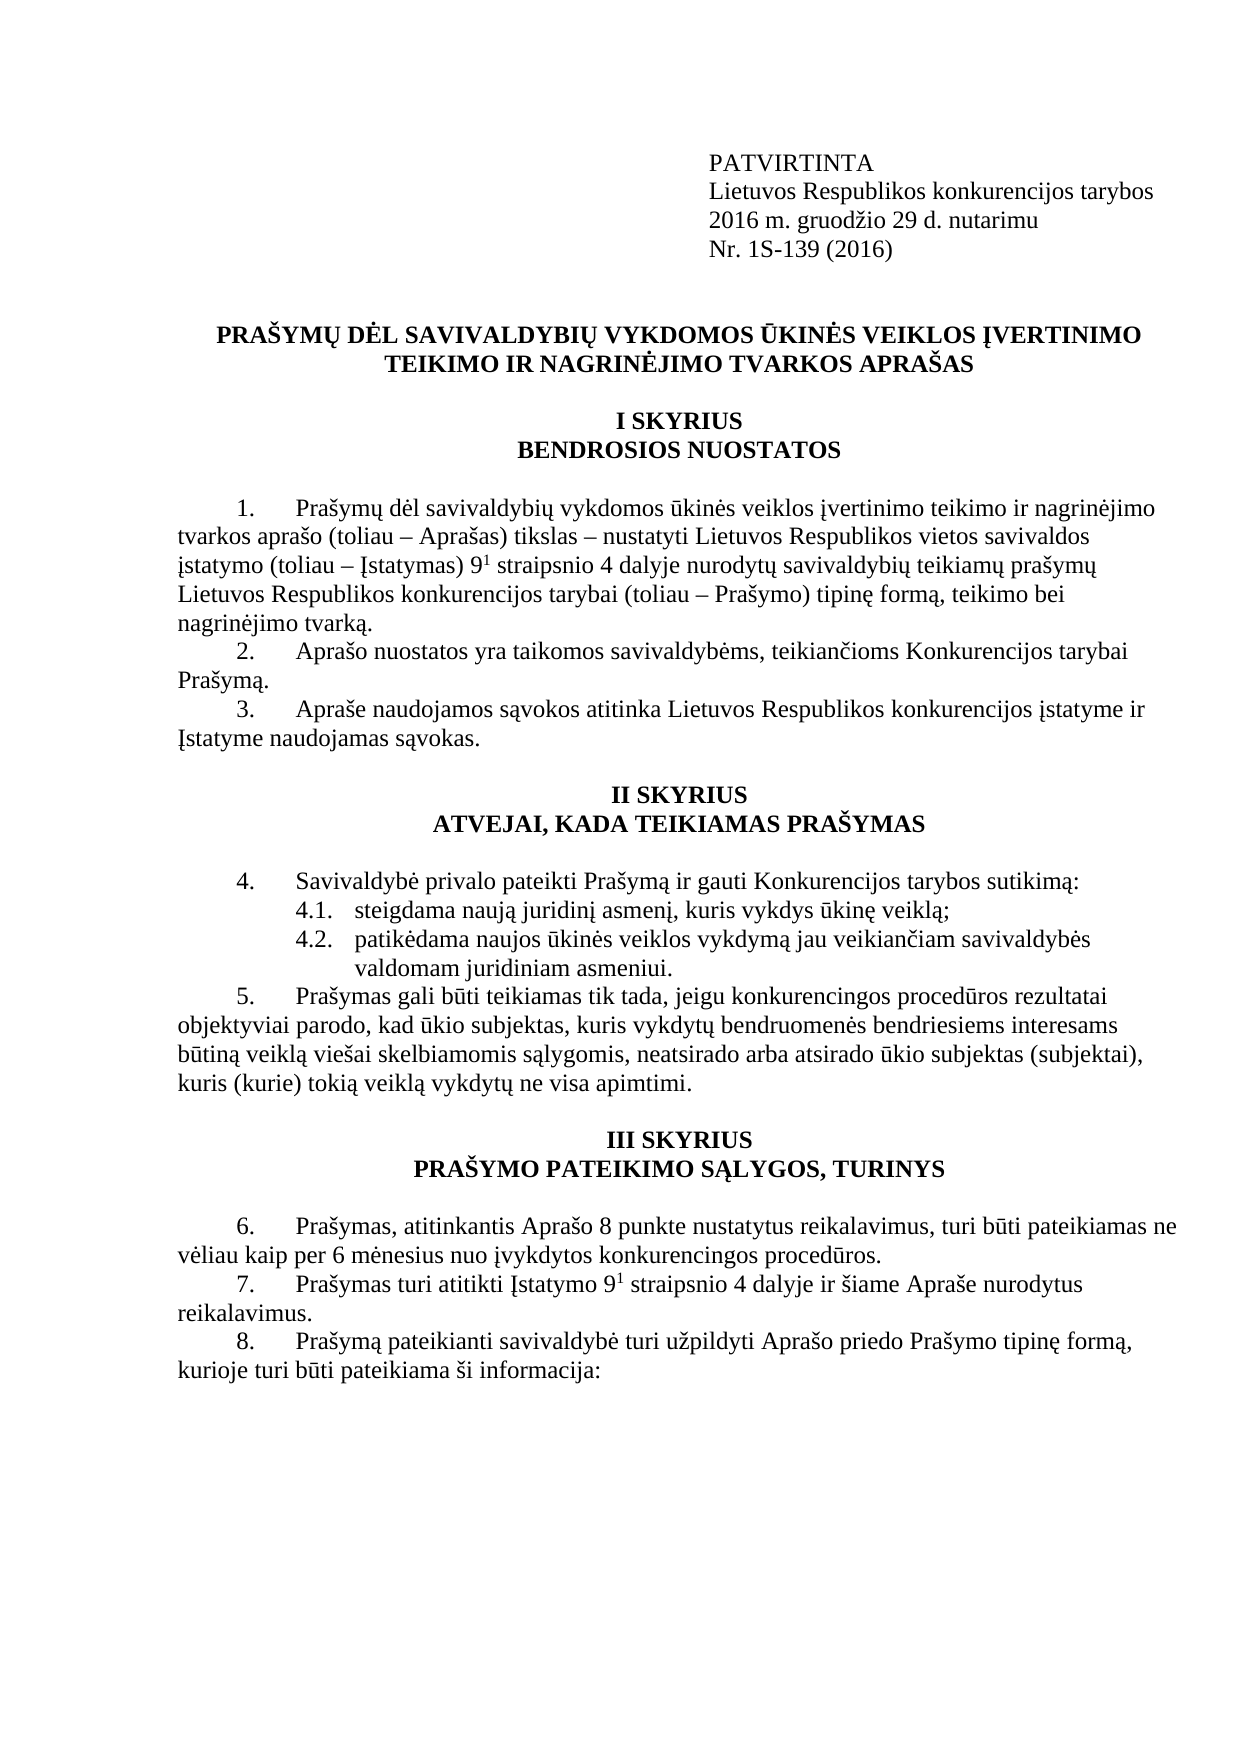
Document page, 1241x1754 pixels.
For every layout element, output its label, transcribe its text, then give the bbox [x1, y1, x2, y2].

text PRAŠYMO PATEIKIMO SĄLYGOS, TURINYS [177, 1154, 1181, 1183]
text BENDROSIOS NUOSTATOS [177, 435, 1181, 464]
text ATVEJAI, KADA TEIKIAMAS PRAŠYMAS [177, 809, 1181, 838]
text 2016 m. gruodžio 29 d. nutarimu [709, 205, 1181, 234]
text 4. Savivaldybė privalo pateikti Prašymą ir gauti Konkurencijos tarybos sutikimą: [177, 866, 1181, 895]
text 5. Prašymas gali būti teikiamas tik tada, jeigu konkurencingos procedūros rezultatai objektyviai parodo, kad ūkio subjektas, kuris vykdytų bendruomenės bendriesiems interesams būtiną veiklą viešai skelbiamomis sąlygomis, neatsirado arba atsirado ūkio subjektas (subjektai), kuris (kurie) tokią veiklą vykdytų ne visa apimtimi. [177, 981, 1181, 1096]
text 4.1. steigdama naują juridinį asmenį, kuris vykdys ūkinę veiklą; [295, 895, 1181, 924]
text 4.2. patikėdama naujos ūkinės veiklos vykdymą jau veikiančiam savivaldybės valdomam juridiniam asmeniui. [295, 924, 1181, 981]
text Nr. 1S-139 (2016) [709, 234, 1181, 263]
text 7. Prašymas turi atitikti Įstatymo 91 straipsnio 4 dalyje ir šiame Apraše nurodytus reikalavimus. [177, 1269, 1181, 1326]
text PATVIRTINTA [709, 148, 1181, 176]
text II SKYRIUS [177, 780, 1181, 809]
text I SKYRIUS [177, 406, 1181, 435]
text 6. Prašymas, atitinkantis Aprašo 8 punkte nustatytus reikalavimus, turi būti pateikiamas ne vėliau kaip per 6 mėnesius nuo įvykdytos konkurencingos procedūros. [177, 1211, 1181, 1269]
text PRAŠYMŲ DĖL SAVIVALDYBIŲ VYKDOMOS ŪKINĖS VEIKLOS ĮVERTINIMO TEIKIMO IR NAGRINĖJIMO TVARKOS APRAŠAS [177, 320, 1181, 378]
text 2. Aprašo nuostatos yra taikomos savivaldybėms, teikiančioms Konkurencijos tarybai Prašymą. [177, 636, 1181, 694]
text 8. Prašymą pateikianti savivaldybė turi užpildyti Aprašo priedo Prašymo tipinę formą, kurioje turi būti pateikiama ši informacija: [177, 1326, 1181, 1384]
text 3. Apraše naudojamos sąvokos atitinka Lietuvos Respublikos konkurencijos įstatyme ir Įstatyme naudojamas sąvokas. [177, 694, 1181, 751]
text Lietuvos Respublikos konkurencijos tarybos [709, 176, 1181, 205]
text 1. Prašymų dėl savivaldybių vykdomos ūkinės veiklos įvertinimo teikimo ir nagrinėjimo tvarkos aprašo (toliau – Aprašas) tikslas – nustatyti Lietuvos Respublikos vietos savivaldos įstatymo (toliau – Įstatymas) 91 straipsnio 4 dalyje nurodytų savivaldybių teikiamų prašymų Lietuvos Respublikos konkurencijos tarybai (toliau – Prašymo) tipinę formą, teikimo bei nagrinėjimo tvarką. [177, 493, 1181, 636]
text III SKYRIUS [177, 1125, 1181, 1154]
